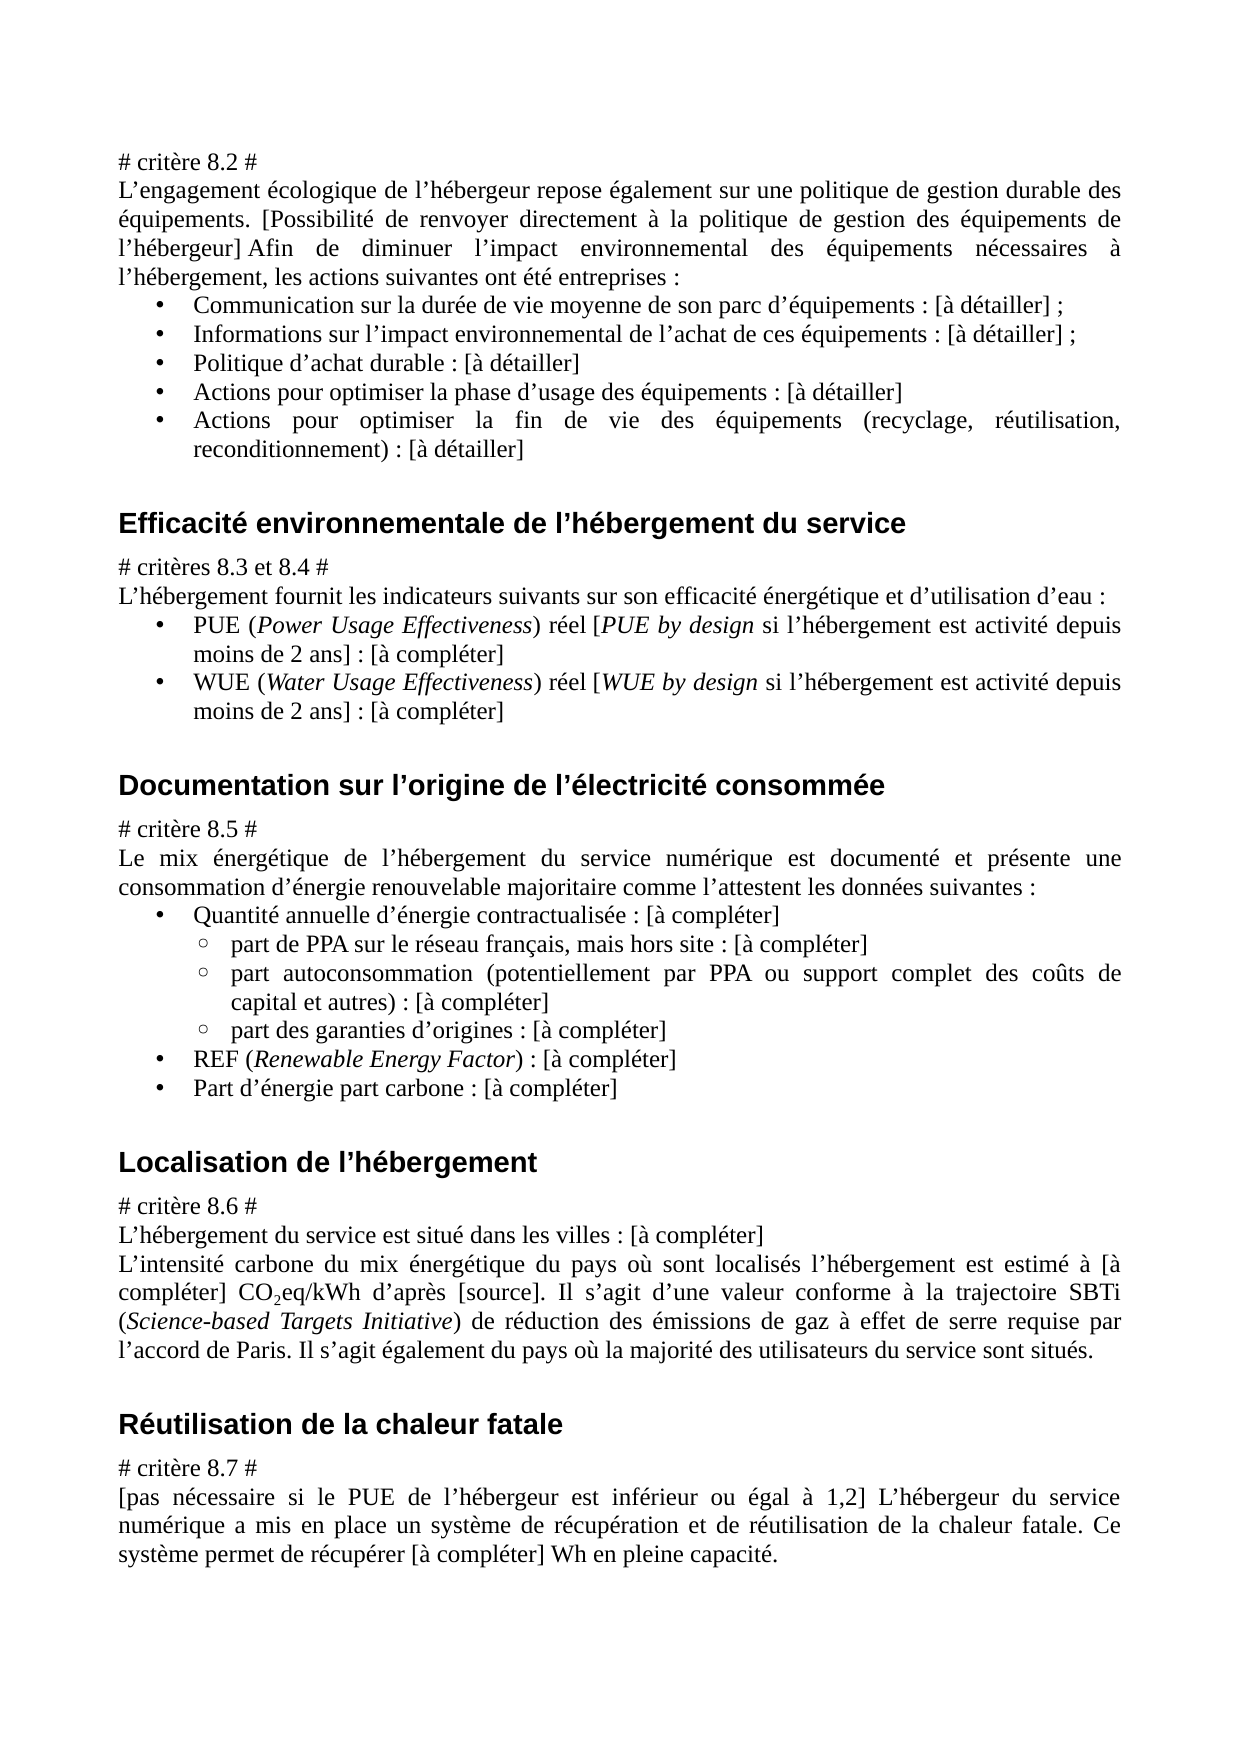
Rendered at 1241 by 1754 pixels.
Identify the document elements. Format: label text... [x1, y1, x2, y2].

text # critères 8.3 et 8.4 # [118, 552, 1122, 581]
subtitle Efficacité environnementale de l’hébergement du service [118, 506, 1122, 540]
text L’engagement écologique de l’hébergeur repose également sur une politique de gestion durable des équipements. [Possibilité de renvoyer directement à la politique de gestion des équipements de l’hébergeur] Afin de diminuer l’impact environnemental des équipements nécessaires à l’hébergement, les actions suivantes ont été entreprises : [118, 176, 1122, 291]
list part autoconsommation (potentiellement par PPA ou support complet des coûts de capital et autres) : [à compléter] [193, 958, 1122, 1016]
list PUE (Power Usage Effectiveness) réel [PUE by design si l’hébergement est activité depuis moins de 2 ans] : [à compléter] [156, 610, 1122, 667]
list Actions pour optimiser la fin de vie des équipements (recyclage, réutilisation, reconditionnement) : [à détailler] [156, 406, 1122, 463]
list part des garanties d’origines : [à compléter] [193, 1016, 1122, 1044]
list Informations sur l’impact environnemental de l’achat de ces équipements : [à détailler] ; [156, 319, 1122, 348]
text L’hébergement du service est situé dans les villes : [à compléter] [118, 1220, 1122, 1249]
list WUE (Water Usage Effectiveness) réel [WUE by design si l’hébergement est activité depuis moins de 2 ans] : [à compléter] [156, 667, 1122, 725]
text # critère 8.2 # [118, 147, 1122, 176]
text # critère 8.7 # [118, 1453, 1122, 1482]
list REF (Renewable Energy Factor) : [à compléter] [156, 1044, 1122, 1073]
text # critère 8.5 # [118, 814, 1122, 843]
list part de PPA sur le réseau français, mais hors site : [à compléter] [193, 929, 1122, 958]
text L’hébergement fournit les indicateurs suivants sur son efficacité énergétique et d’utilisation d’eau : [118, 581, 1122, 610]
subtitle Réutilisation de la chaleur fatale [118, 1407, 1122, 1441]
text # critère 8.6 # [118, 1191, 1122, 1220]
text [pas nécessaire si le PUE de l’hébergeur est inférieur ou égal à 1,2] L’hébergeur du service numérique a mis en place un système de récupération et de réutilisation de la chaleur fatale. Ce système permet de récupérer [à compléter] Wh en pleine capacité. [118, 1482, 1122, 1568]
text L’intensité carbone du mix énergétique du pays où sont localisés l’hébergement est estimé à [à compléter] CO₂eq/kWh d’après [source]. Il s’agit d’une valeur conforme à la trajectoire SBTi (Science-based Targets Initiative) de réduction des émissions de gaz à effet de serre requise par l’accord de Paris. Il s’agit également du pays où la majorité des utilisateurs du service sont situés. [118, 1249, 1122, 1364]
list Actions pour optimiser la phase d’usage des équipements : [à détailler] [156, 377, 1122, 406]
list Communication sur la durée de vie moyenne de son parc d’équipements : [à détailler] ; [156, 291, 1122, 319]
subtitle Localisation de l’hébergement [118, 1145, 1122, 1179]
subtitle Documentation sur l’origine de l’électricité consommée [118, 768, 1122, 802]
list Part d’énergie part carbone : [à compléter] [156, 1073, 1122, 1102]
list Politique d’achat durable : [à détailler] [156, 348, 1122, 377]
text Le mix énergétique de l’hébergement du service numérique est documenté et présente une consommation d’énergie renouvelable majoritaire comme l’attestent les données suivantes : [118, 843, 1122, 901]
list Quantité annuelle d’énergie contractualisée : [à compléter] [156, 901, 1122, 929]
